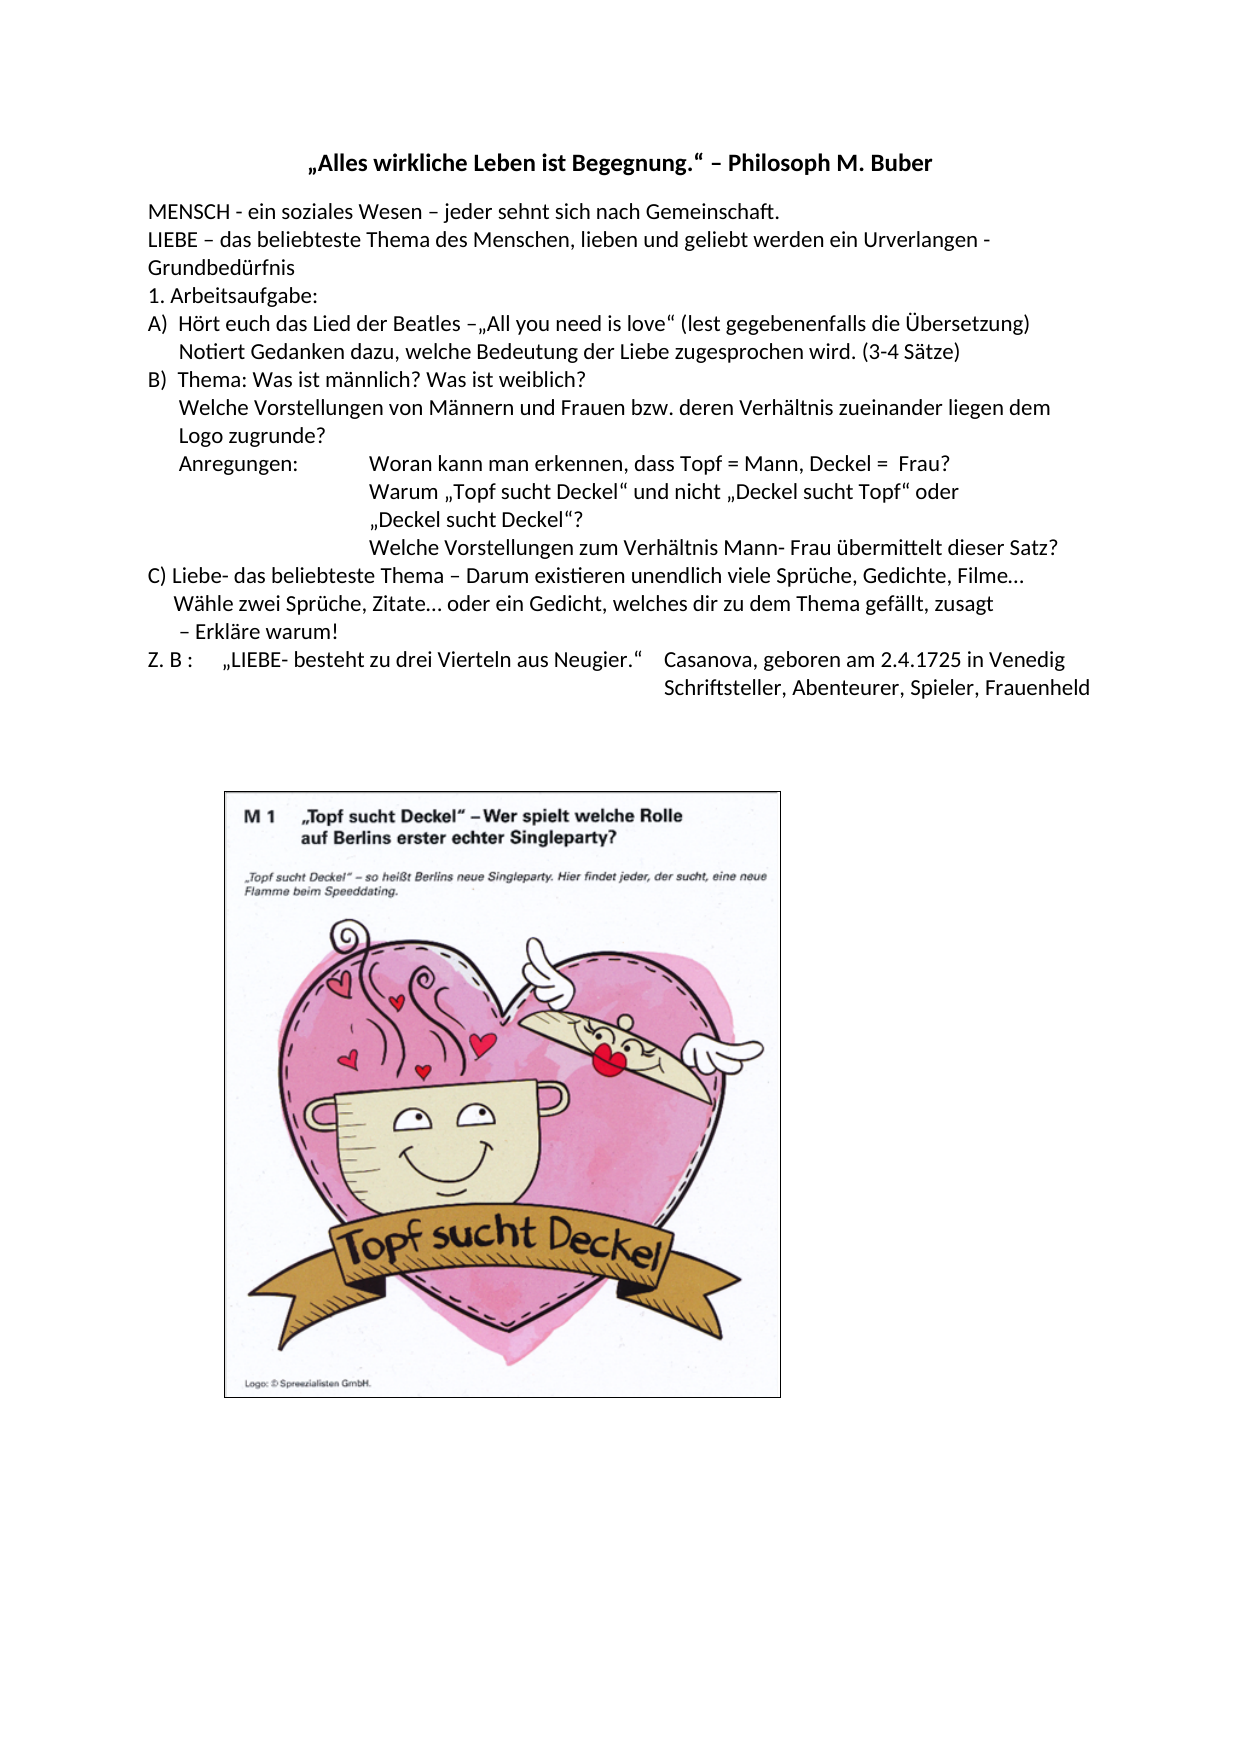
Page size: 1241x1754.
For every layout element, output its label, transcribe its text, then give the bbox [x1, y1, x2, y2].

text Wähle zwei Sprüche, Zitate… oder ein Gedicht, welches dir zu dem Thema gefällt, zusagt [148, 589, 1093, 617]
text Logo zugrunde? [148, 421, 1093, 449]
text Z. B : „LIEBE- besteht zu drei Vierteln aus Neugier.“ Casanova, geboren am 2.4.1725 in Venedig [148, 645, 1093, 673]
text Notiert Gedanken dazu, welche Bedeutung der Liebe zugesprochen wird. (3-4 Sätze) [148, 337, 1093, 365]
text – Erkläre warum! [148, 617, 1093, 645]
text MENSCH - ein soziales Wesen – jeder sehnt sich nach Gemeinschaft. [148, 197, 1093, 225]
text LIEBE – das beliebteste Thema des Menschen, lieben und geliebt werden ein Urverlangen - Grundbedürfnis [148, 225, 1093, 281]
text C) Liebe- das beliebteste Thema – Darum existieren unendlich viele Sprüche, Gedichte, Filme… [148, 561, 1093, 589]
text A) Hört euch das Lied der Beatles –„All you need is love“ (lest gegebenenfalls die Übersetzung) [148, 309, 1093, 337]
text B) Thema: Was ist männlich? Was ist weiblich? [148, 365, 1093, 393]
text „Alles wirkliche Leben ist Begegnung.“ – Philosoph M. Buber [148, 148, 1093, 178]
text Anregungen: Woran kann man erkennen, dass Topf = Mann, Deckel = Frau? [148, 449, 1093, 477]
text 1. Arbeitsaufgabe: [148, 281, 1093, 309]
text Welche Vorstellungen von Männern und Frauen bzw. deren Verhältnis zueinander liegen dem [148, 393, 1093, 421]
text Welche Vorstellungen zum Verhältnis Mann- Frau übermittelt dieser Satz? [148, 533, 1093, 561]
text Schriftsteller, Abenteurer, Spieler, Frauenheld [148, 673, 1093, 701]
text „Deckel sucht Deckel“? [148, 505, 1093, 533]
text Warum „Topf sucht Deckel“ und nicht „Deckel sucht Topf“ oder [148, 477, 1093, 505]
